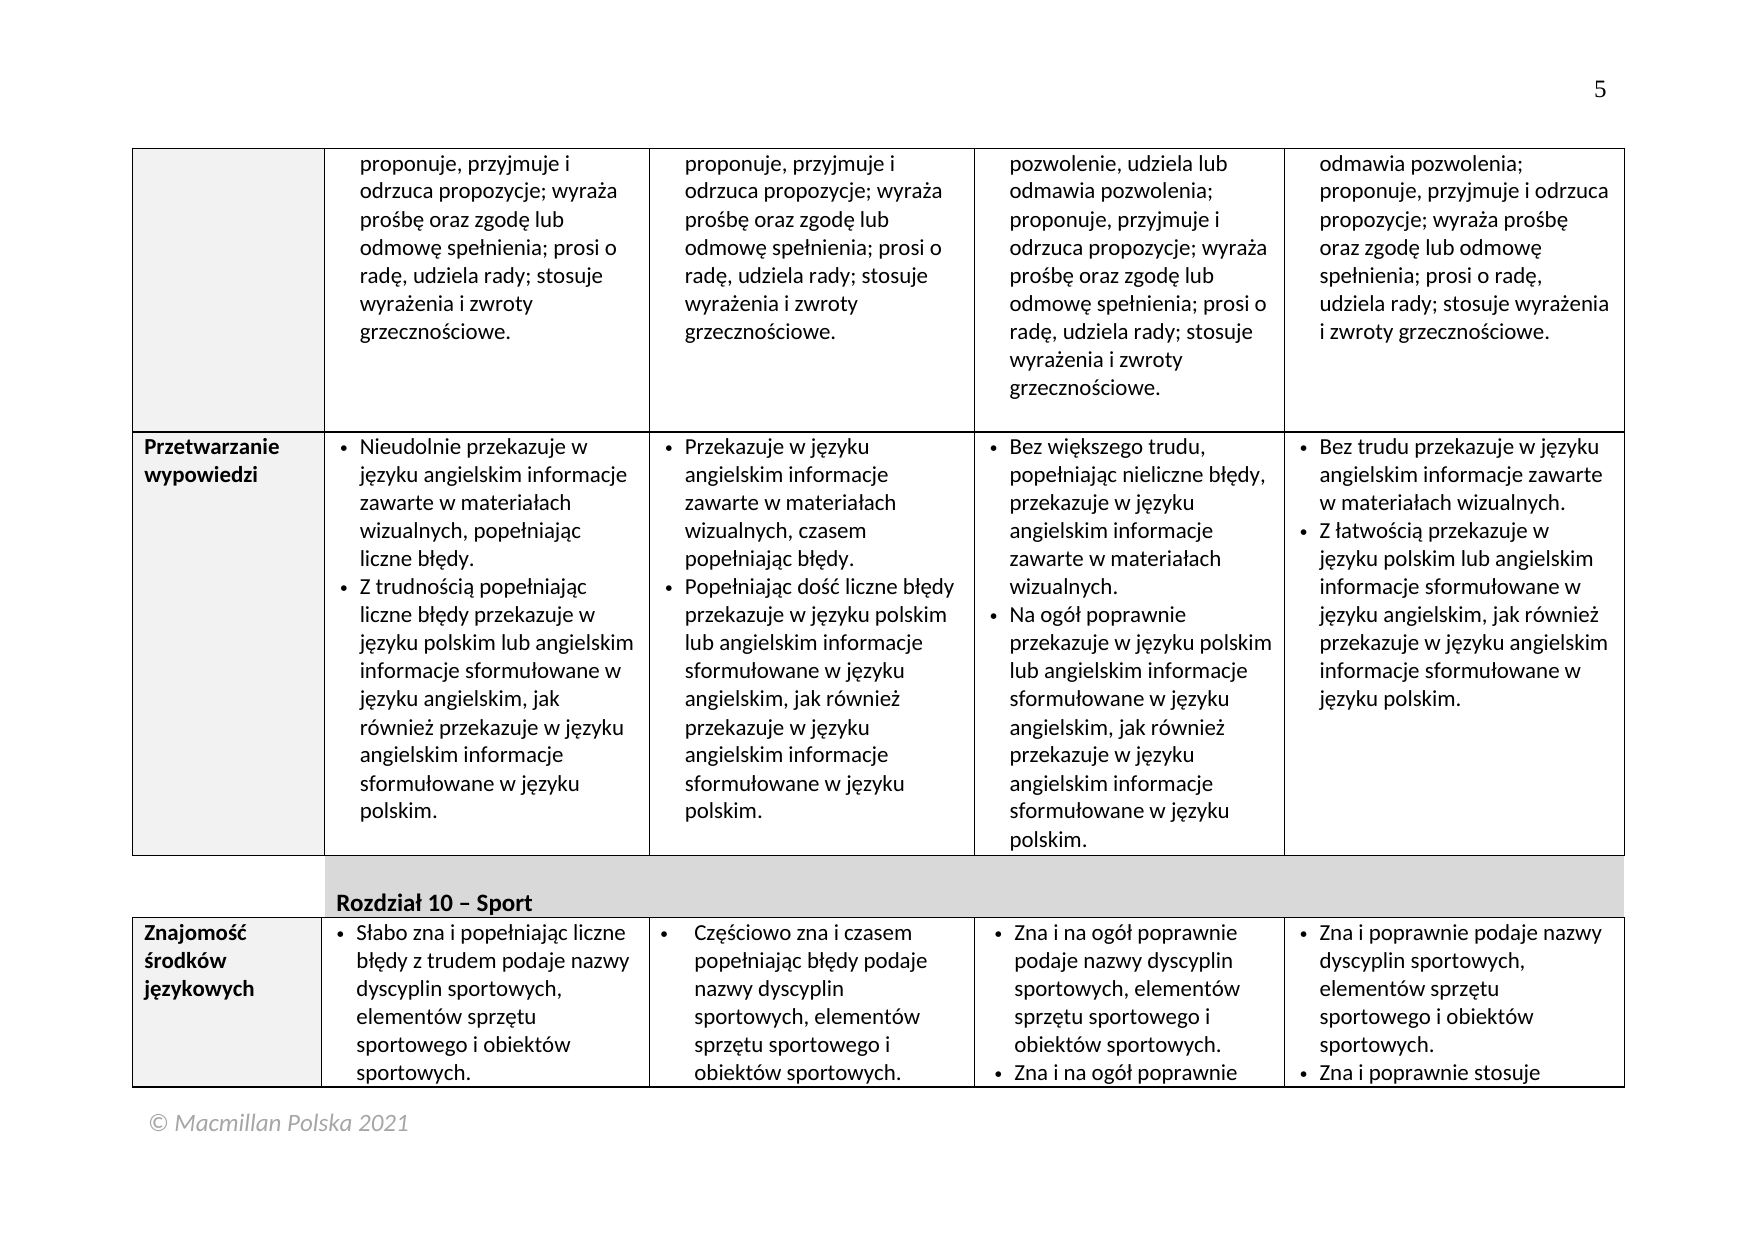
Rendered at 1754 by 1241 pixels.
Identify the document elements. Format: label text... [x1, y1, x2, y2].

table_cell odmawia pozwolenia; proponuje, przyjmuje i odrzuca propozycje; wyraża prośbę oraz zgodę lub odmowę spełnienia; prosi o radę, udziela rady; stosuje wyrażenia i zwroty grzecznościowe. [1285, 149, 1624, 431]
table_cell Znajomość środków językowych [133, 918, 321, 1086]
table_cell Bez trudu przekazuje w języku angielskim informacje zawarte w materiałach wizualnych. Z łatwością przekazuje w języku polskim lub angielskim informacje sformułowane w języku angielskim, jak również przekazuje w języku angielskim informacje sformułowane w języku polskim. [1285, 433, 1624, 855]
table_cell pozwolenie, udziela lub odmawia pozwolenia; proponuje, przyjmuje i odrzuca propozycje; wyraża prośbę oraz zgodę lub odmowę spełnienia; prosi o radę, udziela rady; stosuje wyrażenia i zwroty grzecznościowe. [975, 149, 1284, 431]
table_cell Nieudolnie przekazuje w języku angielskim informacje zawarte w materiałach wizualnych, popełniając liczne błędy. Z trudnością popełniając liczne błędy przekazuje w języku polskim lub angielskim informacje sformułowane w języku angielskim, jak również przekazuje w języku angielskim informacje sformułowane w języku polskim. [325, 433, 649, 855]
table_cell proponuje, przyjmuje i odrzuca propozycje; wyraża prośbę oraz zgodę lub odmowę spełnienia; prosi o radę, udziela rady; stosuje wyrażenia i zwroty grzecznościowe. [650, 149, 974, 431]
table_cell Nieudolnie reaguje w prostych sytuacjach, popełniając liczne błędy: uzyskuje i przekazuje informacje oraz wyjaśnienia odnośnie uczestnictwa w wydarzeniach kulturalnych, a także korzystania z mediów społecznościowych; pyta o pozwolenie, udziela lub odmawia pozwolenia; proponuje, przyjmuje i odrzuca propozycje; wyraża prośbę oraz zgodę lub odmowę spełnienia; prosi o radę, udziela rady; stosuje wyrażenia i zwroty grzecznościowe. [325, 149, 649, 431]
table_cell Przetwarzanie wypowiedzi [133, 433, 324, 855]
table_cell [321, 856, 325, 917]
table_cell Rozdział 10 – Sport [325, 856, 1624, 917]
table_cell [133, 856, 321, 917]
table_cell Przekazuje w języku angielskim informacje zawarte w materiałach wizualnych, czasem popełniając błędy. Popełniając dość liczne błędy przekazuje w języku polskim lub angielskim informacje sformułowane w języku angielskim, jak również przekazuje w języku angielskim informacje sformułowane w języku polskim. [650, 433, 974, 855]
table_cell [133, 149, 324, 431]
table_cell Bez większego trudu, popełniając nieliczne błędy, przekazuje w języku angielskim informacje zawarte w materiałach wizualnych. Na ogół poprawnie przekazuje w języku polskim lub angielskim informacje sformułowane w języku angielskim, jak również przekazuje w języku angielskim informacje sformułowane w języku polskim. [975, 433, 1284, 855]
table_cell Częściowo zna i czasem popełniając błędy podaje nazwy dyscyplin sportowych, elementów sprzętu sportowego i obiektów sportowych. Częściowo zna słownictwo opisujące sportowców, imprezy sportowe i uprawianie sportu; stosując je czasem popełnia błędy. Częściowo zna zasady stopniowania przymiotników i przysłówków. Popełnia dość dużo błędów stosując w zdaniach przymiotniki i przysłówki w stopniu wyższym i najwyższym. Popełniając dość liczne błędy buduje zdania z wyrażeniami than oraz (not) as…as… Częściowo zna i stosuje w wypowiedziach wyrażenia too… oraz (not)…enough. Nie zawsze poprawnie posługuje się wyrażeniami so i such (a/an), a także What i How w połączeniu z przymiotnikami i przysłówkami. [650, 918, 974, 1086]
table_cell Słabo zna i popełniając liczne błędy z trudem podaje nazwy dyscyplin sportowych, elementów sprzętu sportowego i obiektów sportowych. Słabo zna i z trudem stosuje słownictwo opisujące sportowców, imprezy sportowe i uprawianie sportu. Słabo zna zasady stopniowania przymiotników i przysłówków. Popełnia dużo błędów stosując w zdaniach przymiotniki i przysłówki w stopniu wyższym i najwyższym. Nieudolnie buduje zdania z wyrażeniami than oraz (not) as…as… Słabo zna i z trudem stosuje w wypowiedziach wyrażenia too… oraz (not)…enough. Popełniając liczne błędy posługuje się wyrażeniami so i such (a/an), a także What i How w połączeniu z przymiotnikami i przysłówkami. [322, 918, 649, 1086]
table_cell Zna i poprawnie podaje nazwy dyscyplin sportowych, elementów sprzętu sportowego i obiektów sportowych. Zna i poprawnie stosuje [1285, 918, 1624, 1086]
table_cell Zna i na ogół poprawnie podaje nazwy dyscyplin sportowych, elementów sprzętu sportowego i obiektów sportowych. Zna i na ogół poprawnie [975, 918, 1284, 1086]
